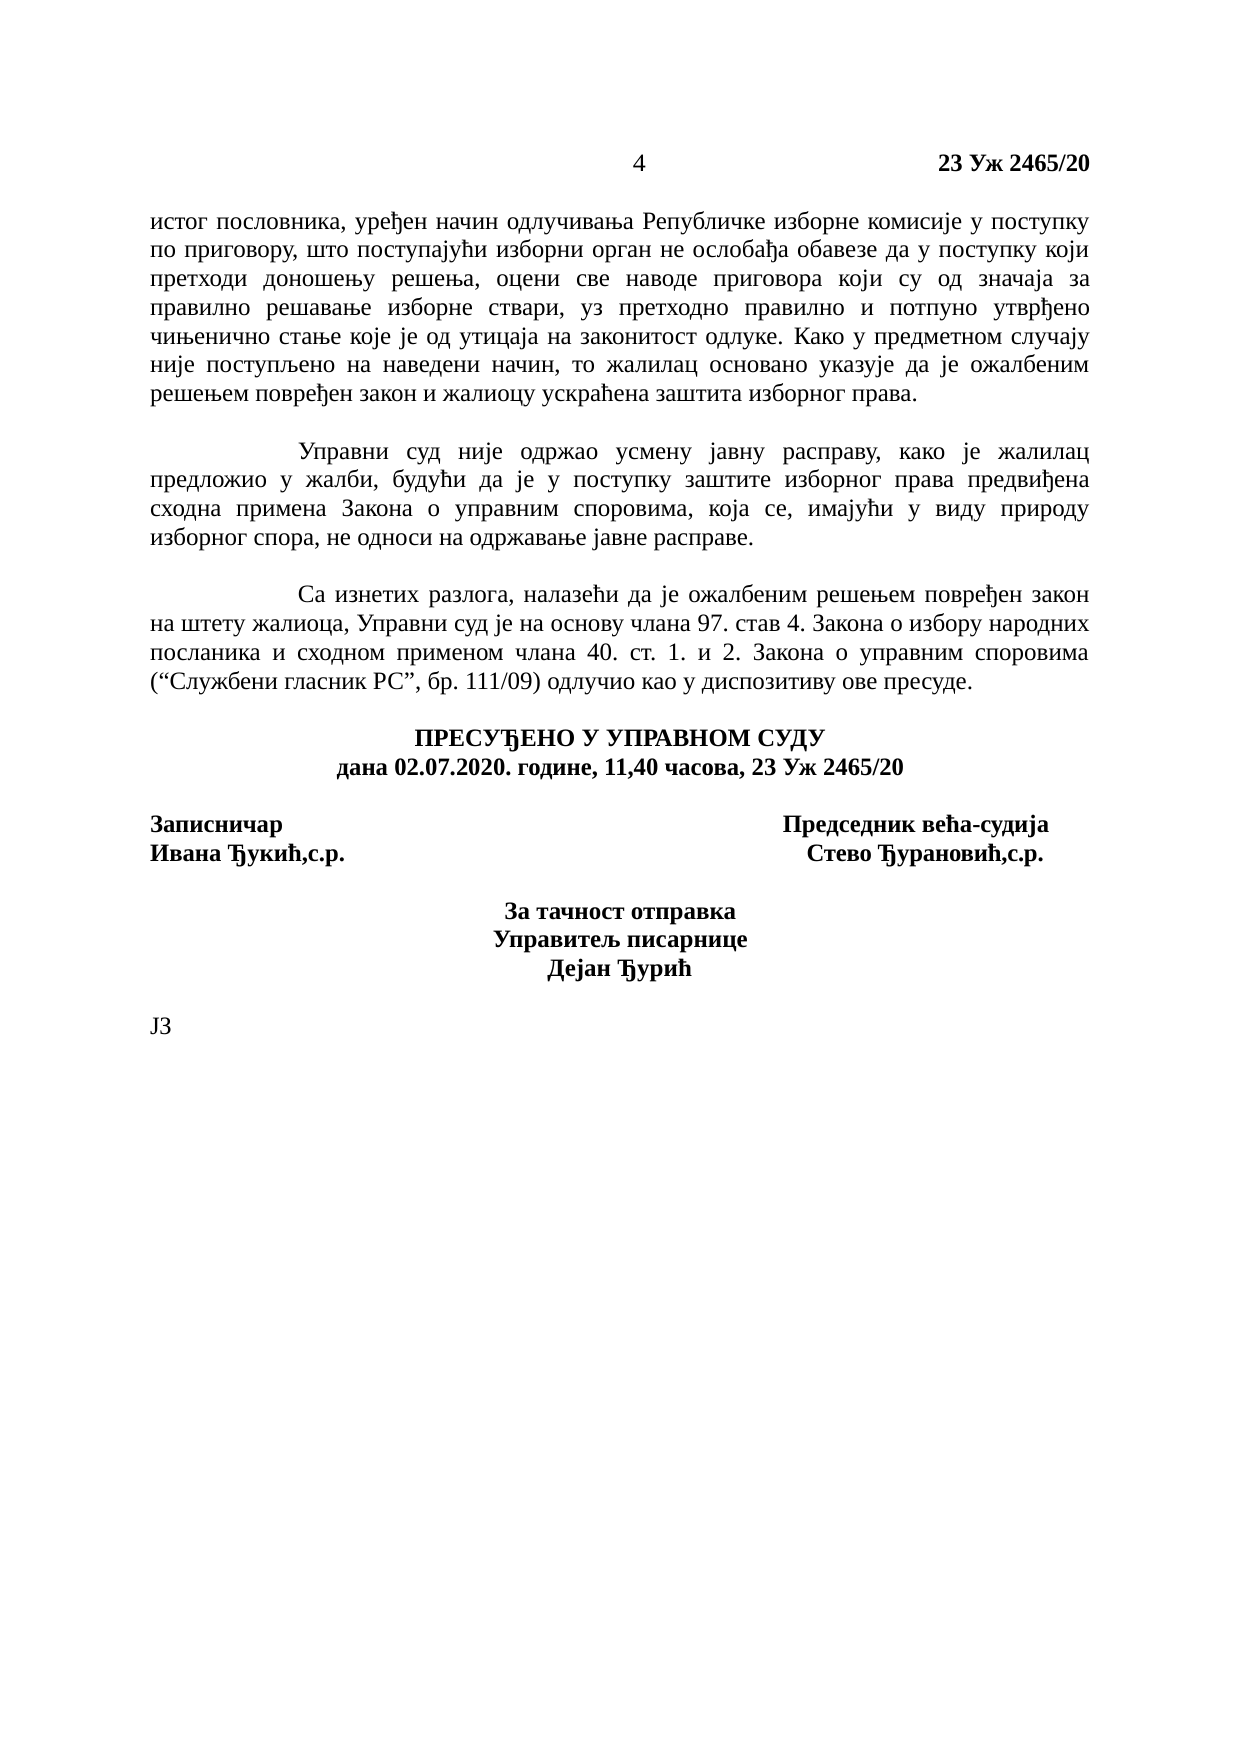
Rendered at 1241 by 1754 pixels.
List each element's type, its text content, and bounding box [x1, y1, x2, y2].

text За тачност отправка [150, 896, 1090, 924]
text Дејан Ђурић [150, 953, 1089, 982]
text истог пословника, уређен начин одлучивања Републичке изборне комисије у поступку по приговору, што поступајући изборни орган не ослобађа обавезе да у поступку који претходи доношењу решења, оцени све наводе приговора који су од значаја за правилно решавање изборне ствари, уз претходно правилно и потпуно утврђено чињенично стање које је од утицаја на законитост одлуке. Како у предметном случају није поступљено на наведени начин, то жалилац основано указује да је ожалбеним решењем повређен закон и жалиоцу ускраћена заштита изборног права. [150, 206, 1090, 407]
text Са изнетих разлога, налазећи да је ожалбеним решењем повређен закон на штету жалиоца, Управни суд је на основу члана 97. став 4. Закона о избору народних посланика и сходном применом члана 40. ст. 1. и 2. Закона о управним споровима (“Службени гласник РС”, бр. 111/09) одлучио као у диспозитиву ове пресуде. [150, 579, 1090, 694]
text ПРЕСУЂЕНО У УПРАВНОМ СУДУ [150, 723, 1090, 752]
text ЈЗ [150, 1011, 1089, 1039]
text Управитељ писарнице [150, 924, 1090, 953]
text дана 02.07.2020. године, 11,40 часова, 23 Уж 2465/20 [150, 752, 1090, 781]
text Записничар Председник већа-судија [150, 809, 1090, 838]
text Ивана Ђукић,с.р. Стево Ђурановић,с.р. [150, 838, 1090, 867]
text Управни суд није одржао усмену јавну расправу, како је жалилац предложио у жалби, будући да је у поступку заштите изборног права предвиђена сходна примена Закона о управним споровима, која се, имајући у виду природу изборног спора, не односи на одржавање јавне расправе. [150, 436, 1090, 551]
